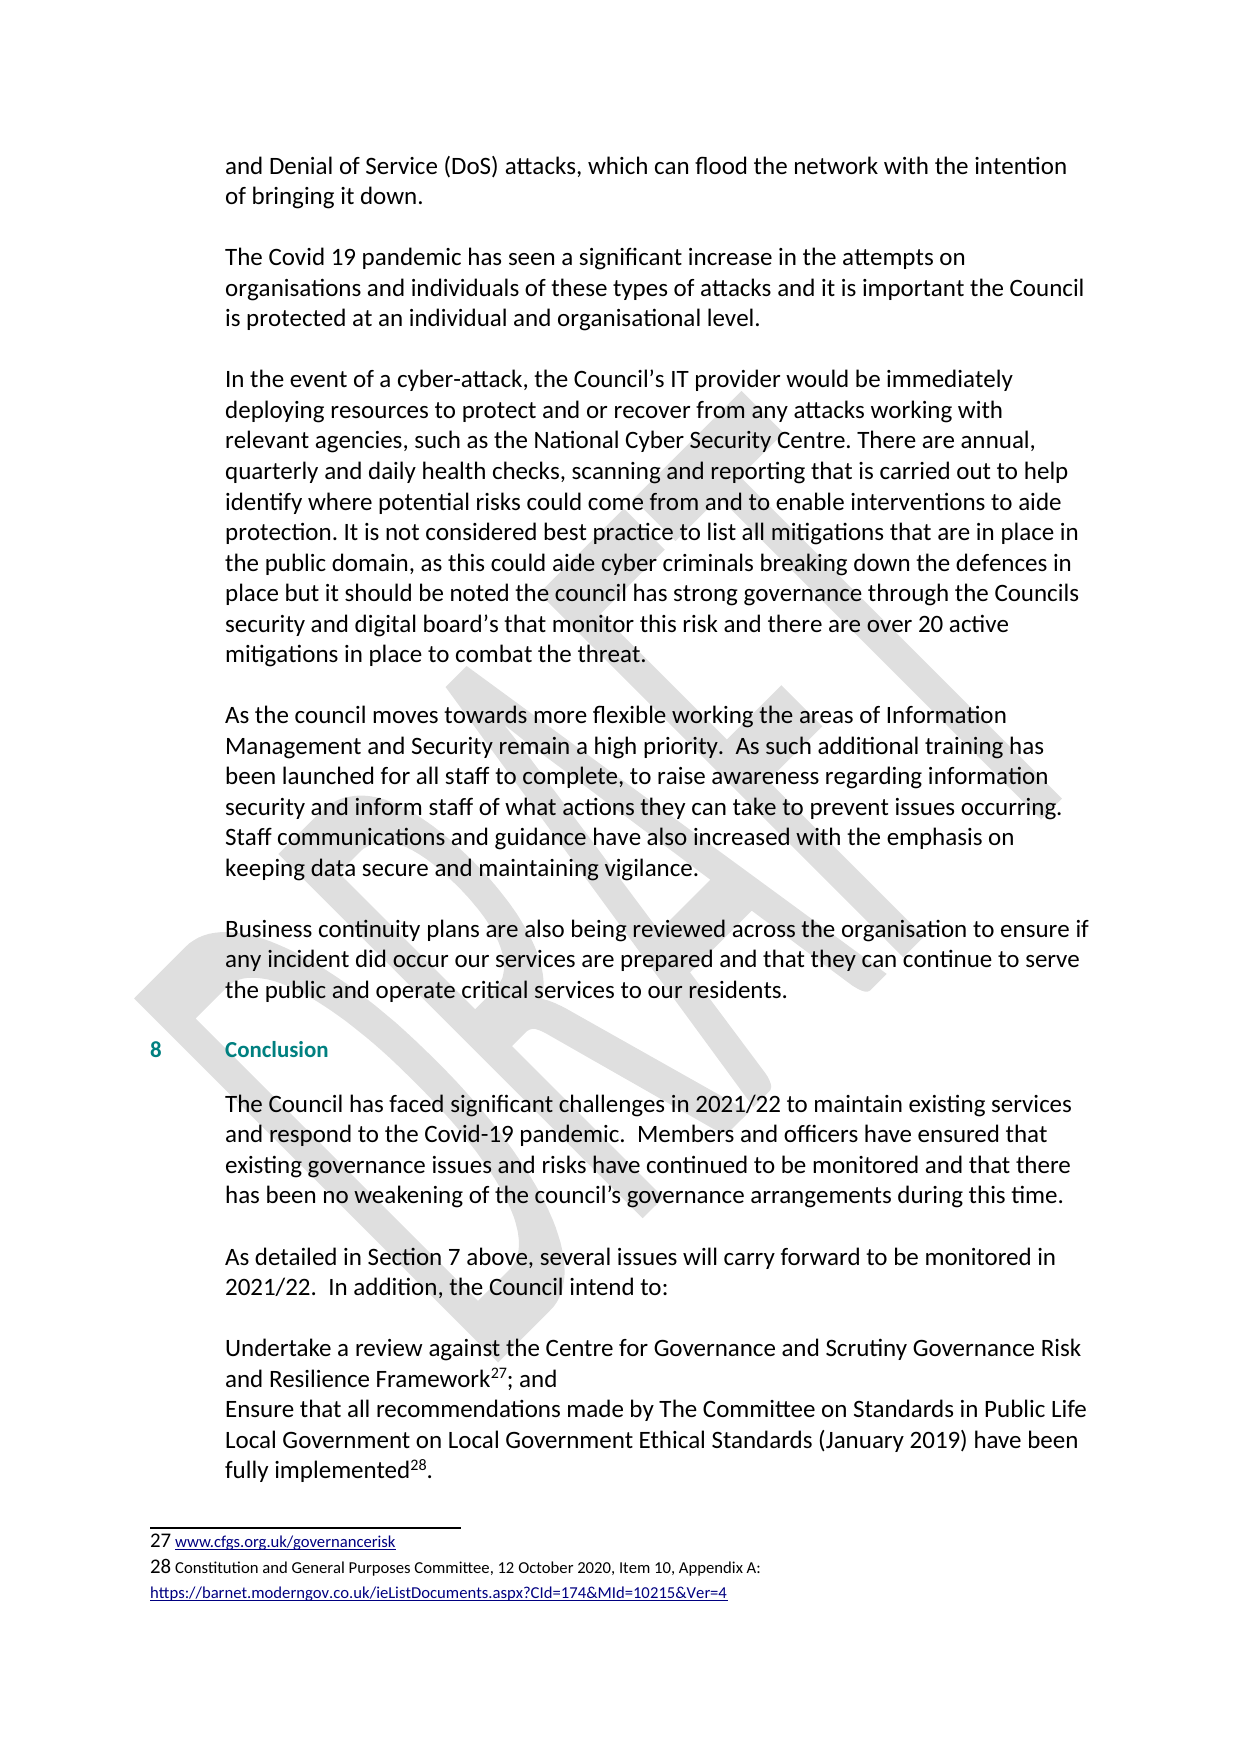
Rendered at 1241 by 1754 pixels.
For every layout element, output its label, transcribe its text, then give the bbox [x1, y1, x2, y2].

text As the council moves towards more flexible working the areas of Information Management and Security remain a high priority. As such additional training has been launched for all staff to complete, to raise awareness regarding information security and inform staff of what actions they can take to prevent issues occurring. Staff communications and guidance have also increased with the emphasis on keeping data secure and maintaining vigilance. [225, 699, 587, 882]
text Constitution and General Purposes Committee, 12 October 2020, Item 10, Appendix A: https://barnet.moderngov.co.uk/ieListDocuments.aspx?CId=174&MId=10215&Ver=4 [150, 1553, 1090, 1604]
text 8 [150, 1035, 197, 1063]
list The Council has faced significant challenges in 2021/22 to maintain existing services and respond to the Covid-19 pandemic. Members and officers have ensured that existing governance issues and risks have continued to be monitored and that there has been no weakening of the council’s governance arrangements during this time. [464, 1088, 633, 1210]
text www.cfgs.org.uk/governancerisk [150, 1528, 1090, 1553]
text Business continuity plans are also being reviewed across the organisation to ensure if any incident did occur our services are prepared and that they can continue to serve the public and operate critical services to our residents. [380, 913, 504, 1004]
list As detailed in Section 7 above, several issues will carry forward to be monitored in 2021/22. In addition, the Council intend to: [225, 1241, 436, 1302]
text [411, 1035, 486, 1063]
text Business continuity plans are also being reviewed across the organisation to ensure if any incident did occur our services are prepared and that they can continue to serve the public and operate critical services to our residents. [691, 913, 1090, 1004]
list The Council has faced significant challenges in 2021/22 to maintain existing services and respond to the Covid-19 pandemic. Members and officers have ensured that existing governance issues and risks have continued to be monitored and that there has been no weakening of the council’s governance arrangements during this time. [555, 1088, 1090, 1210]
list The Council has faced significant challenges in 2021/22 to maintain existing services and respond to the Covid-19 pandemic. Members and officers have ensured that existing governance issues and risks have continued to be monitored and that there has been no weakening of the council’s governance arrangements during this time. [225, 1098, 344, 1210]
text As the council moves towards more flexible working the areas of Information Management and Security remain a high priority. As such additional training has been launched for all staff to complete, to raise awareness regarding information security and inform staff of what actions they can take to prevent issues occurring. Staff communications and guidance have also increased with the emphasis on keeping data secure and maintaining vigilance. [769, 699, 1090, 882]
text Conclusion [214, 1035, 394, 1063]
text Business continuity plans are also being reviewed across the organisation to ensure if any incident did occur our services are prepared and that they can continue to serve the public and operate critical services to our residents. [225, 913, 427, 1004]
text [615, 1035, 720, 1063]
list As detailed in Section 7 above, several issues will carry forward to be monitored in 2021/22. In addition, the Council intend to: [420, 1241, 518, 1299]
text As the council moves towards more flexible working the areas of Information Management and Security remain a high priority. As such additional training has been launched for all staff to complete, to raise awareness regarding information security and inform staff of what actions they can take to prevent issues occurring. Staff communications and guidance have also increased with the emphasis on keeping data secure and maintaining vigilance. [523, 744, 709, 882]
text As the council moves towards more flexible working the areas of Information Management and Security remain a high priority. As such additional training has been launched for all staff to complete, to raise awareness regarding information security and inform staff of what actions they can take to prevent issues occurring. Staff communications and guidance have also increased with the emphasis on keeping data secure and maintaining vigilance. [513, 699, 826, 882]
text In the event of a cyber-attack, the Council’s IT provider would be immediately deploying resources to protect and or recover from any attacks working with relevant agencies, such as the National Cyber Security Centre. There are annual, quarterly and daily health checks, scanning and reporting that is carried out to help identify where potential risks could come from and to enable interventions to aide protection. It is not considered best practice to list all mitigations that are in place in the public domain, as this could aide cyber criminals breaking down the defences in place but it should be noted the council has strong governance through the Councils security and digital board’s that monitor this risk and there are over 20 active mitigations in place to combat the threat. [225, 364, 1090, 669]
list The Council has faced significant challenges in 2021/22 to maintain existing services and respond to the Covid-19 pandemic. Members and officers have ensured that existing governance issues and risks have continued to be monitored and that there has been no weakening of the council’s governance arrangements during this time. [267, 1088, 510, 1210]
list Undertake a review against the Centre for Governance and Scrutiny Governance Risk and Resilience Framework; and [225, 1332, 1090, 1393]
text [513, 1035, 596, 1063]
text [738, 1035, 1090, 1063]
text Business continuity plans are also being reviewed across the organisation to ensure if any incident did occur our services are prepared and that they can continue to serve the public and operate critical services to our residents. [517, 913, 677, 1004]
list Ensure that all recommendations made by The Committee on Standards in Public Life Local Government on Local Government Ethical Standards (January 2019) have been fully implemented. [225, 1393, 1090, 1485]
text The Covid 19 pandemic has seen a significant increase in the attempts on organisations and individuals of these types of attacks and it is important the Council is protected at an individual and organisational level. [225, 242, 1090, 333]
list As detailed in Section 7 above, several issues will carry forward to be monitored in 2021/22. In addition, the Council intend to: [558, 1241, 1090, 1302]
text and Denial of Service (DoS) attacks, which can flood the network with the intention of bringing it down. [225, 150, 1090, 211]
